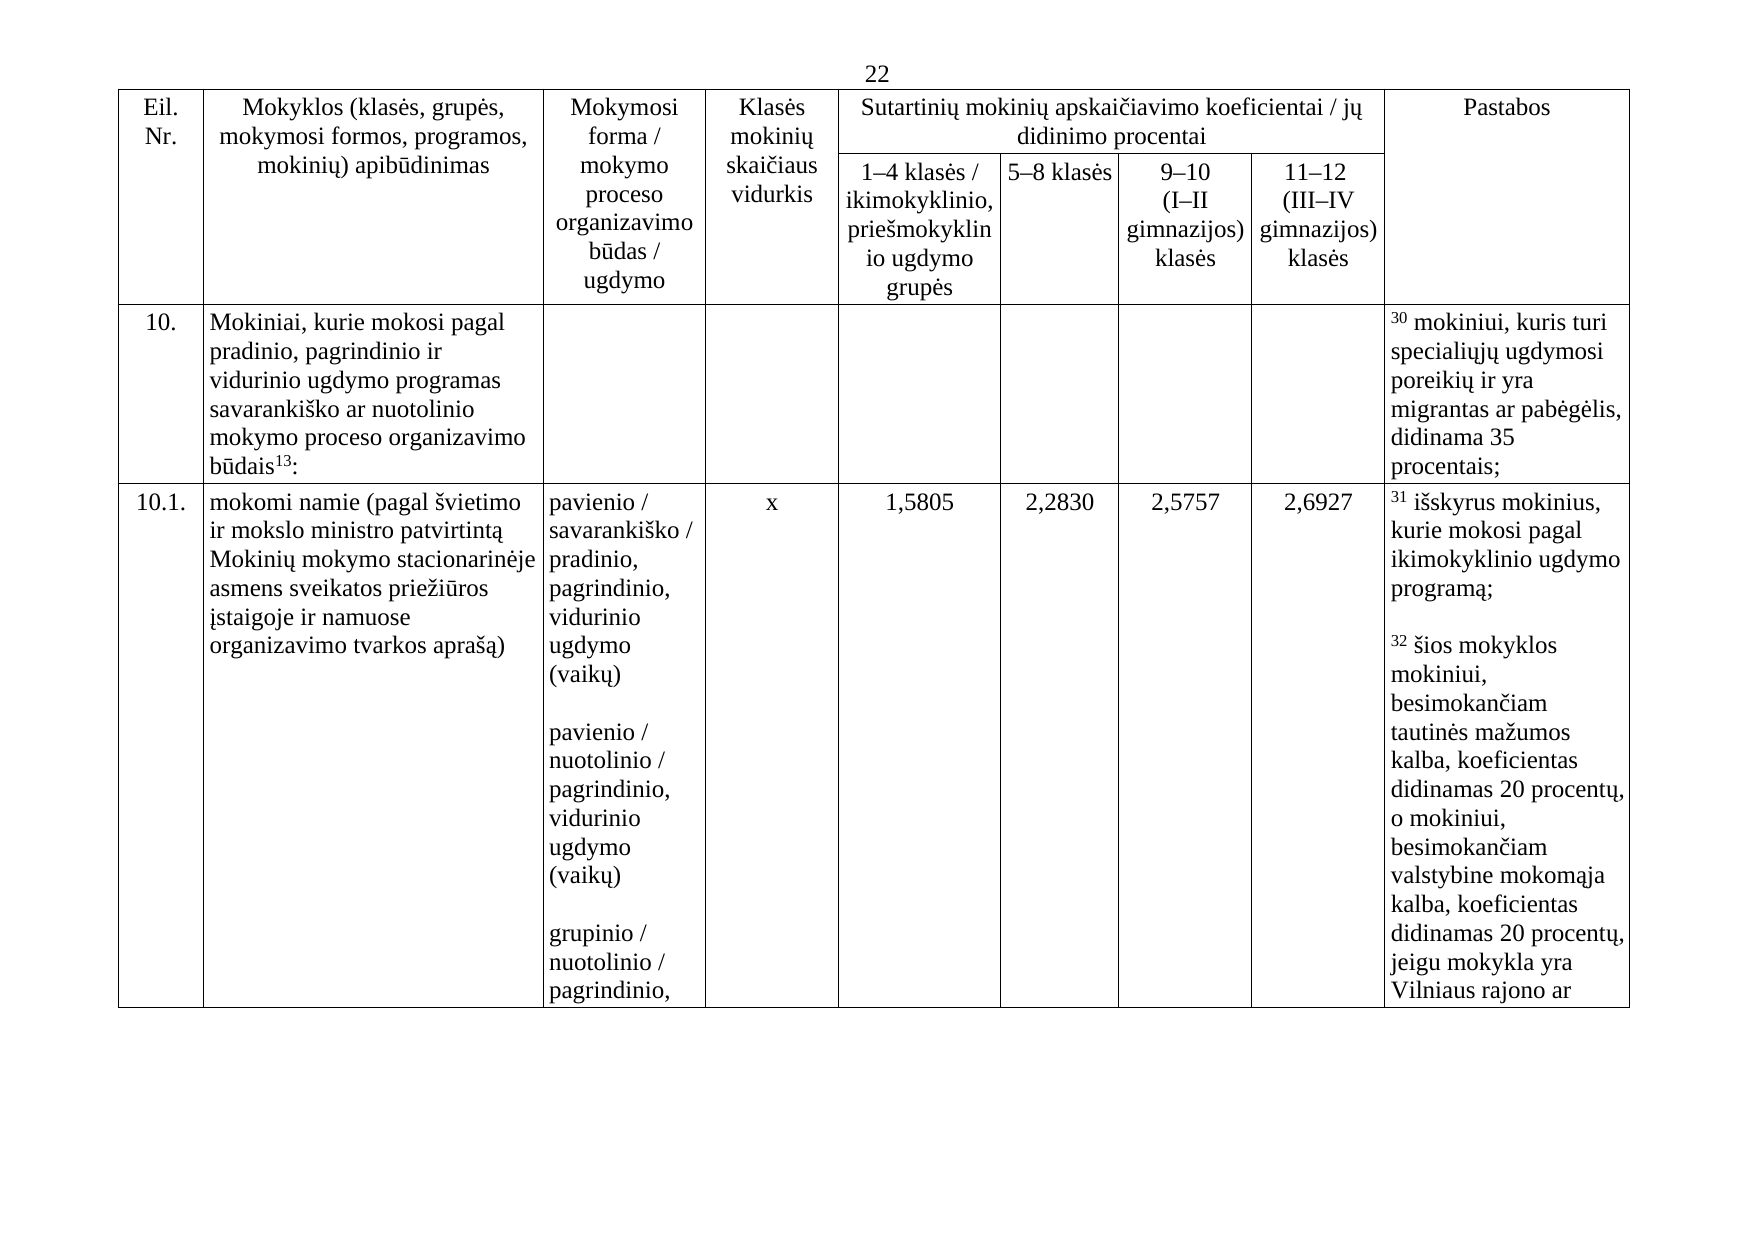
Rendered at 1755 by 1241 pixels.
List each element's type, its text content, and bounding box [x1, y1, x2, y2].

table_cell 2,6927 [1252, 484, 1384, 1007]
table_cell Mokiniai, kurie mokosi pagal pradinio, pagrindinio ir vidurinio ugdymo programas savarankiško ar nuotolinio mokymo proceso organizavimo būdais13: [204, 305, 543, 483]
table_header Mokymosi forma / mokymo proceso organizavimo būdas / ugdymo programa [544, 90, 705, 303]
table_cell 9–10 (I–II gimnazijos) klasės [1119, 154, 1251, 303]
table_cell 31 išskyrus mokinius, kurie mokosi pagal ikimokyklinio ugdymo programą; 32 šios mokyklos mokiniui, besimokančiam tautinės mažumos kalba, koeficientas didinamas 20 procentų, o mokiniui, besimokančiam valstybine mokomąja kalba, koeficientas didinamas 20 procentų, jeigu mokykla yra Vilniaus rajono ar [1385, 484, 1629, 1007]
table_cell 5–8 klasės [1001, 154, 1118, 303]
table_header Pastabos [1385, 90, 1629, 303]
table_cell 11–12 (III–IV gimnazijos) klasės [1252, 154, 1384, 303]
table_header Klasės mokinių skaičiaus vidurkis [706, 90, 838, 303]
table_cell [706, 305, 838, 483]
table_cell [839, 305, 1000, 483]
table_header Sutartinių mokinių apskaičiavimo koeficientai / jų didinimo procentai [839, 90, 1384, 153]
table_cell [544, 305, 705, 483]
table_cell 1–4 klasės / ikimokyklinio, priešmokyklinio ugdymo grupės [839, 154, 1000, 303]
table_header Mokyklos (klasės, grupės, mokymosi formos, programos, mokinių) apibūdinimas [204, 90, 543, 303]
table_cell [1252, 305, 1384, 483]
table_cell 2,2830 [1001, 484, 1118, 1007]
table_cell [1119, 305, 1251, 483]
table_cell 10. [119, 305, 203, 483]
table_cell [1001, 305, 1118, 483]
table_cell 1,5805 [839, 484, 1000, 1007]
table_cell 10.1. [119, 484, 203, 1007]
table_cell 2,5757 [1119, 484, 1251, 1007]
table_header Eil. Nr. [119, 90, 203, 303]
table_cell pavienio / savarankiško / pradinio, pagrindinio, vidurinio ugdymo (vaikų) pavienio / nuotolinio / pagrindinio, vidurinio ugdymo (vaikų) grupinio / nuotolinio / pagrindinio, vidurinio ugdymo (vaikų) [544, 484, 705, 1007]
table_cell mokomi namie (pagal švietimo ir mokslo ministro patvirtintą Mokinių mokymo stacionarinėje asmens sveikatos priežiūros įstaigoje ir namuose organizavimo tvarkos aprašą) [204, 484, 543, 1007]
table_cell 30 mokiniui, kuris turi specialiųjų ugdymosi poreikių ir yra migrantas ar pabėgėlis, didinama 35 procentais; [1385, 305, 1629, 483]
table_cell x [706, 484, 838, 1007]
